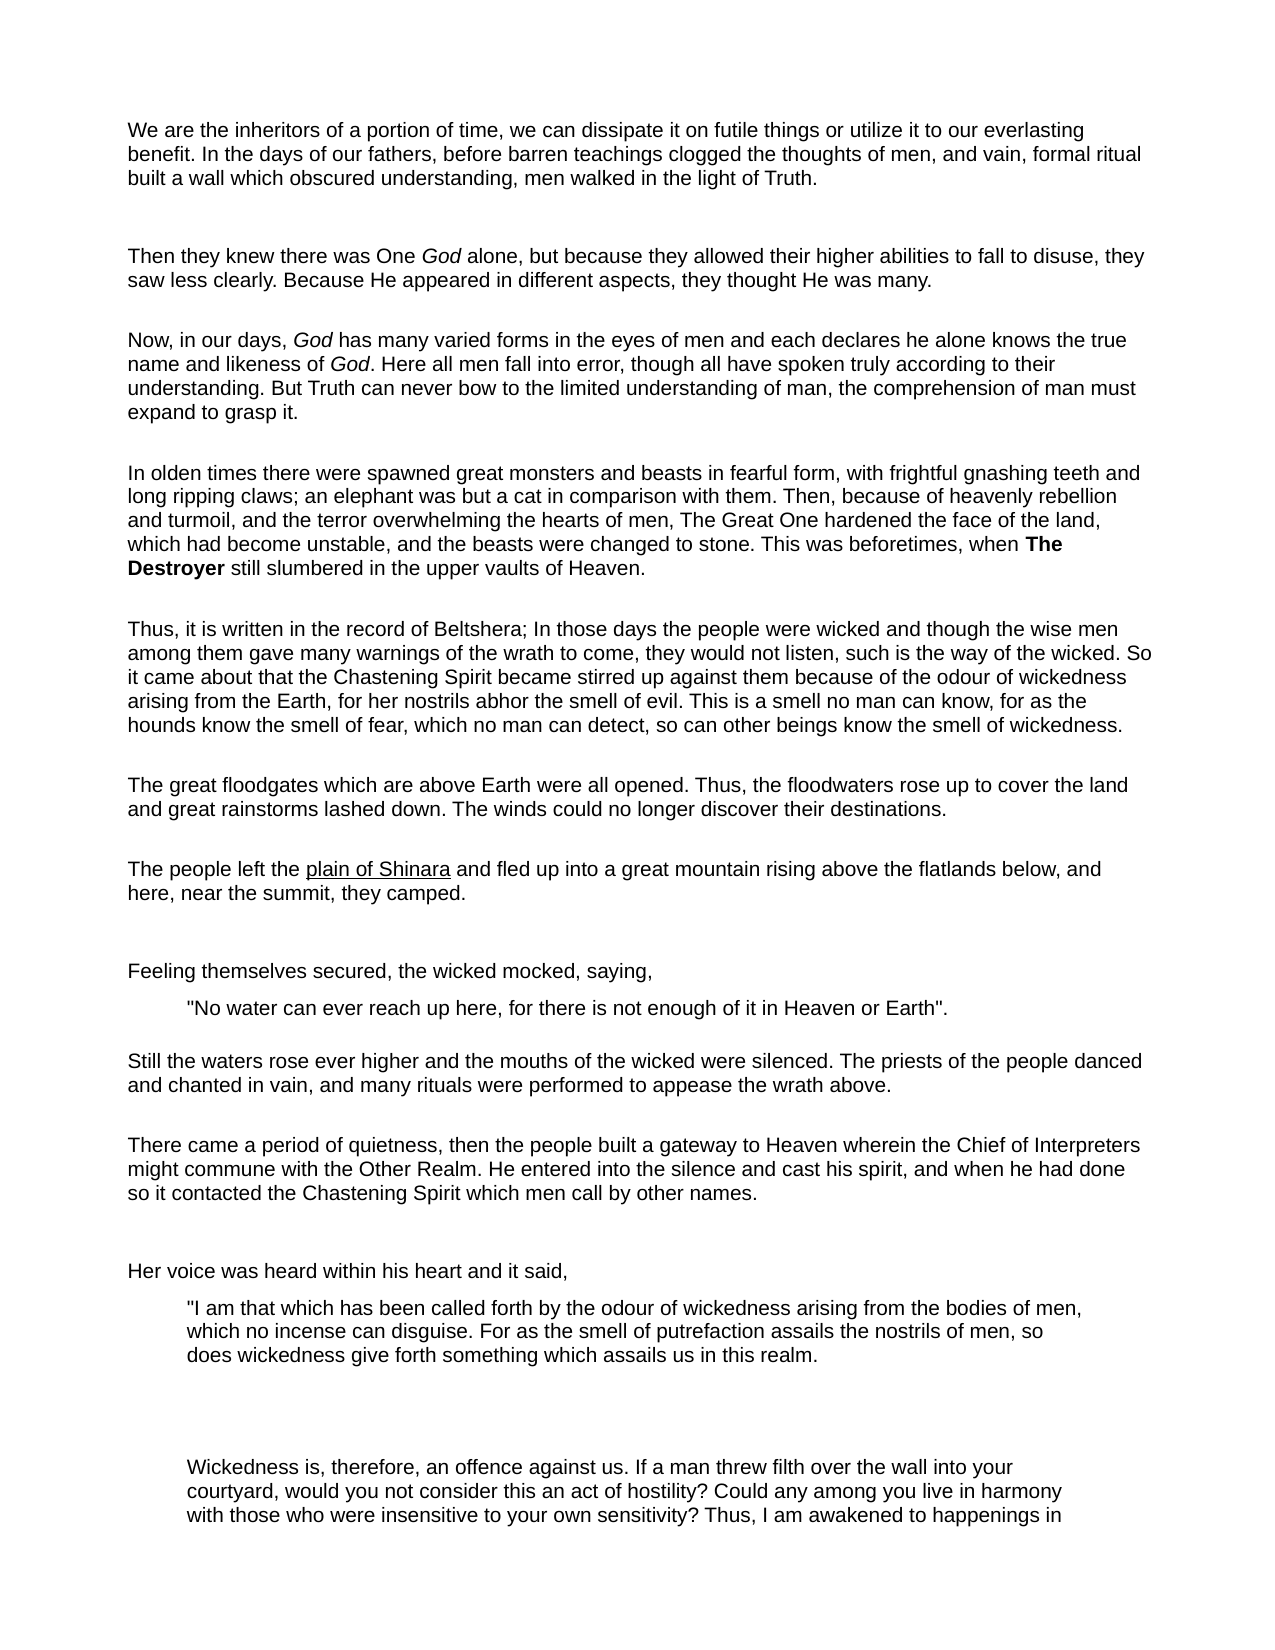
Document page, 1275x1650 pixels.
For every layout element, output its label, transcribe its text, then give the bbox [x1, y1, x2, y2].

text "No water can ever reach up here, for there is not enough of it in Heaven or Earth". [187, 995, 1095, 1019]
text Thus, it is written in the record of Beltshera; In those days the people were wicked and though the wise men among them gave many warnings of the wrath to come, they would not listen, such is the way of the wicked. So it came about that the Chastening Spirit became stirred up against them because of the odour of wickedness arising from the Earth, for her nostrils abhor the smell of evil. This is a smell no man can know, for as the hounds know the smell of fear, which no man can detect, so can other beings know the smell of wickedness. [127, 593, 1154, 736]
text Still the waters rose ever higher and the mouths of the wicked were silenced. The priests of the people danced and chanted in vain, and many rituals were performed to appease the wrath above. [127, 1049, 1154, 1097]
text The people left the plain of Shinara and fled up into a great mountain rising above the flatlands below, and here, near the summit, they camped. [127, 833, 1154, 905]
text Wickedness is, therefore, an offence against us. If a man threw filth over the wall into your courtyard, would you not consider this an act of hostility? Could any among you live in harmony with those who were insensitive to your own sensitivity? Thus, I am awakened to happenings in [187, 1455, 1095, 1527]
text Then they knew there was One God alone, but because they allowed their higher abilities to fall to disuse, they saw less clearly. Because He appeared in different aspects, they thought He was many. [127, 244, 1154, 292]
text In olden times there were spawned great monsters and beasts in fearful form, with frightful gnashing teeth and long ripping claws; an elephant was but a cat in comparison with them. Then, because of heavenly rebellion and turmoil, and the terror overwhelming the hearts of men, The Great One hardened the face of the land, which had become unstable, and the beasts were changed to stone. This was beforetimes, when The Destroyer still slumbered in the upper vaults of Heaven. [127, 436, 1154, 580]
text Her voice was heard within his heart and it said, [127, 1259, 1154, 1283]
text "I am that which has been called forth by the odour of wickedness arising from the bodies of men, which no incense can disguise. For as the smell of putrefaction assails the nostrils of men, so does wickedness give forth something which assails us in this realm. [187, 1295, 1095, 1367]
text Now, in our days, God has many varied forms in the eyes of men and each declares he alone knows the true name and likeness of God. Here all men fall into error, though all have spoken truly according to their understanding. But Truth can never bow to the limited understanding of man, the comprehension of man must expand to grasp it. [127, 304, 1154, 424]
text There came a period of quietness, then the people built a gateway to Heaven wherein the Chief of Interpreters might commune with the Other Realm. He entered into the silence and cast his spirit, and when he had done so it contacted the Chastening Spirit which men call by other names. [127, 1109, 1154, 1205]
text Feeling themselves secured, the wicked mocked, saying, [127, 959, 1154, 983]
text We are the inheritors of a portion of time, we can dissipate it on futile things or utilize it to our everlasting benefit. In the days of our fathers, before barren teachings clogged the thoughts of men, and vain, formal ritual built a wall which obscured understanding, men walked in the light of Truth. [127, 118, 1154, 190]
text The great floodgates which are above Earth were all opened. Thus, the floodwaters rose up to cover the land and great rainstorms lashed down. The winds could no longer discover their destinations. [127, 749, 1154, 821]
